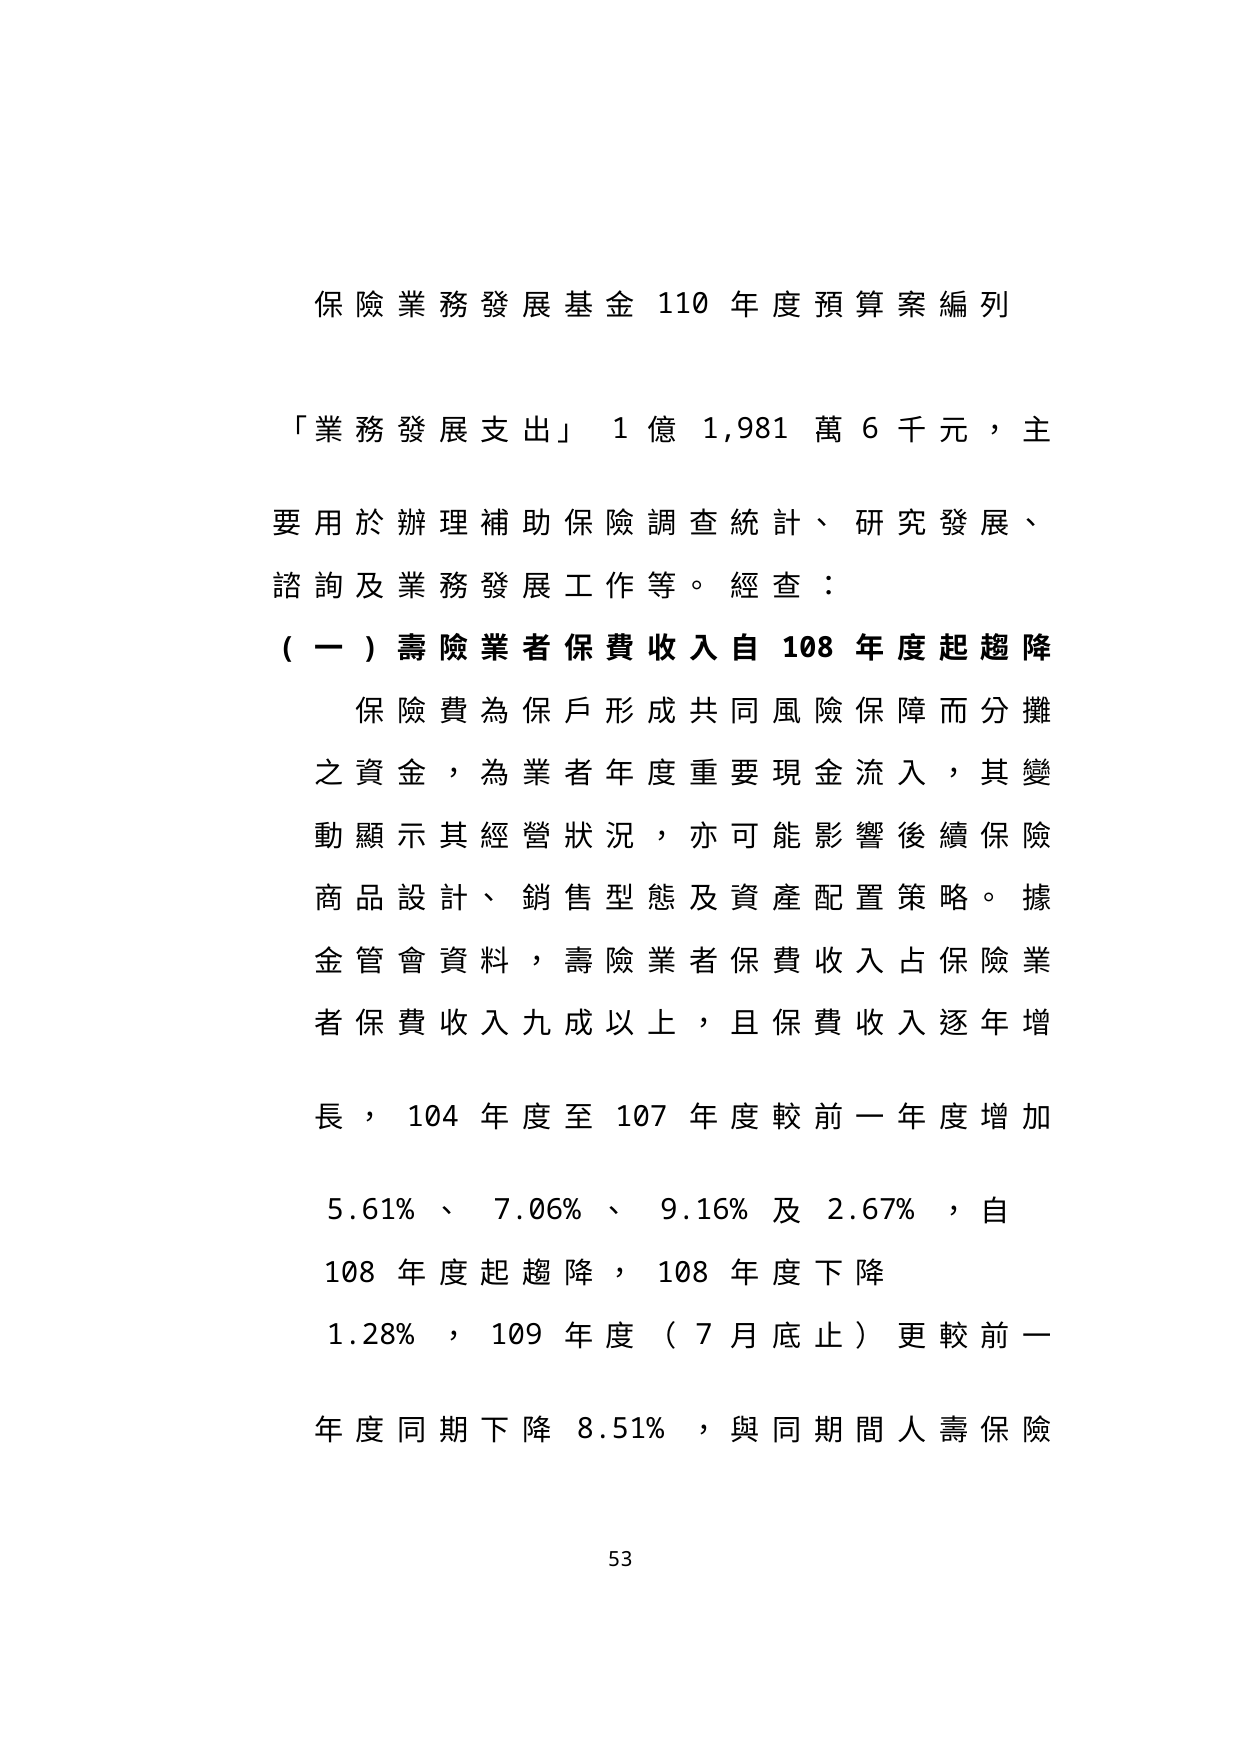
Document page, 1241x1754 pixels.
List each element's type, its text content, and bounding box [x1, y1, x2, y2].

text 保險費為保戶形成共同風險保障而分攤之資金，為業者年度重要現金流入，其變動顯示其經營狀況，亦可能影響後續保險商品設計、銷售型態及資產配置策略。據金管會資料，壽險業者保費收入占保險業者保費收入九成以上，且保費收入逐年增長，104年度至107年度較前一年度增加5.61%、7.06%、9.16%及2.67%，自108年度起趨降，108年度下降1.28%，109年度（7月底止）更較前一年度同期下降8.51%，與同期間人壽保險 [271, 667, 1058, 1479]
text (一)壽險業者保費收入自108年度起趨降 [242, 604, 1058, 667]
text 保險業務發展基金110年度預算案編列「業務發展支出」1億1,981萬6千元，主要用於辦理補助保險調查統計、研究發展、諮詢及業務發展工作等。經查： [242, 229, 1058, 604]
